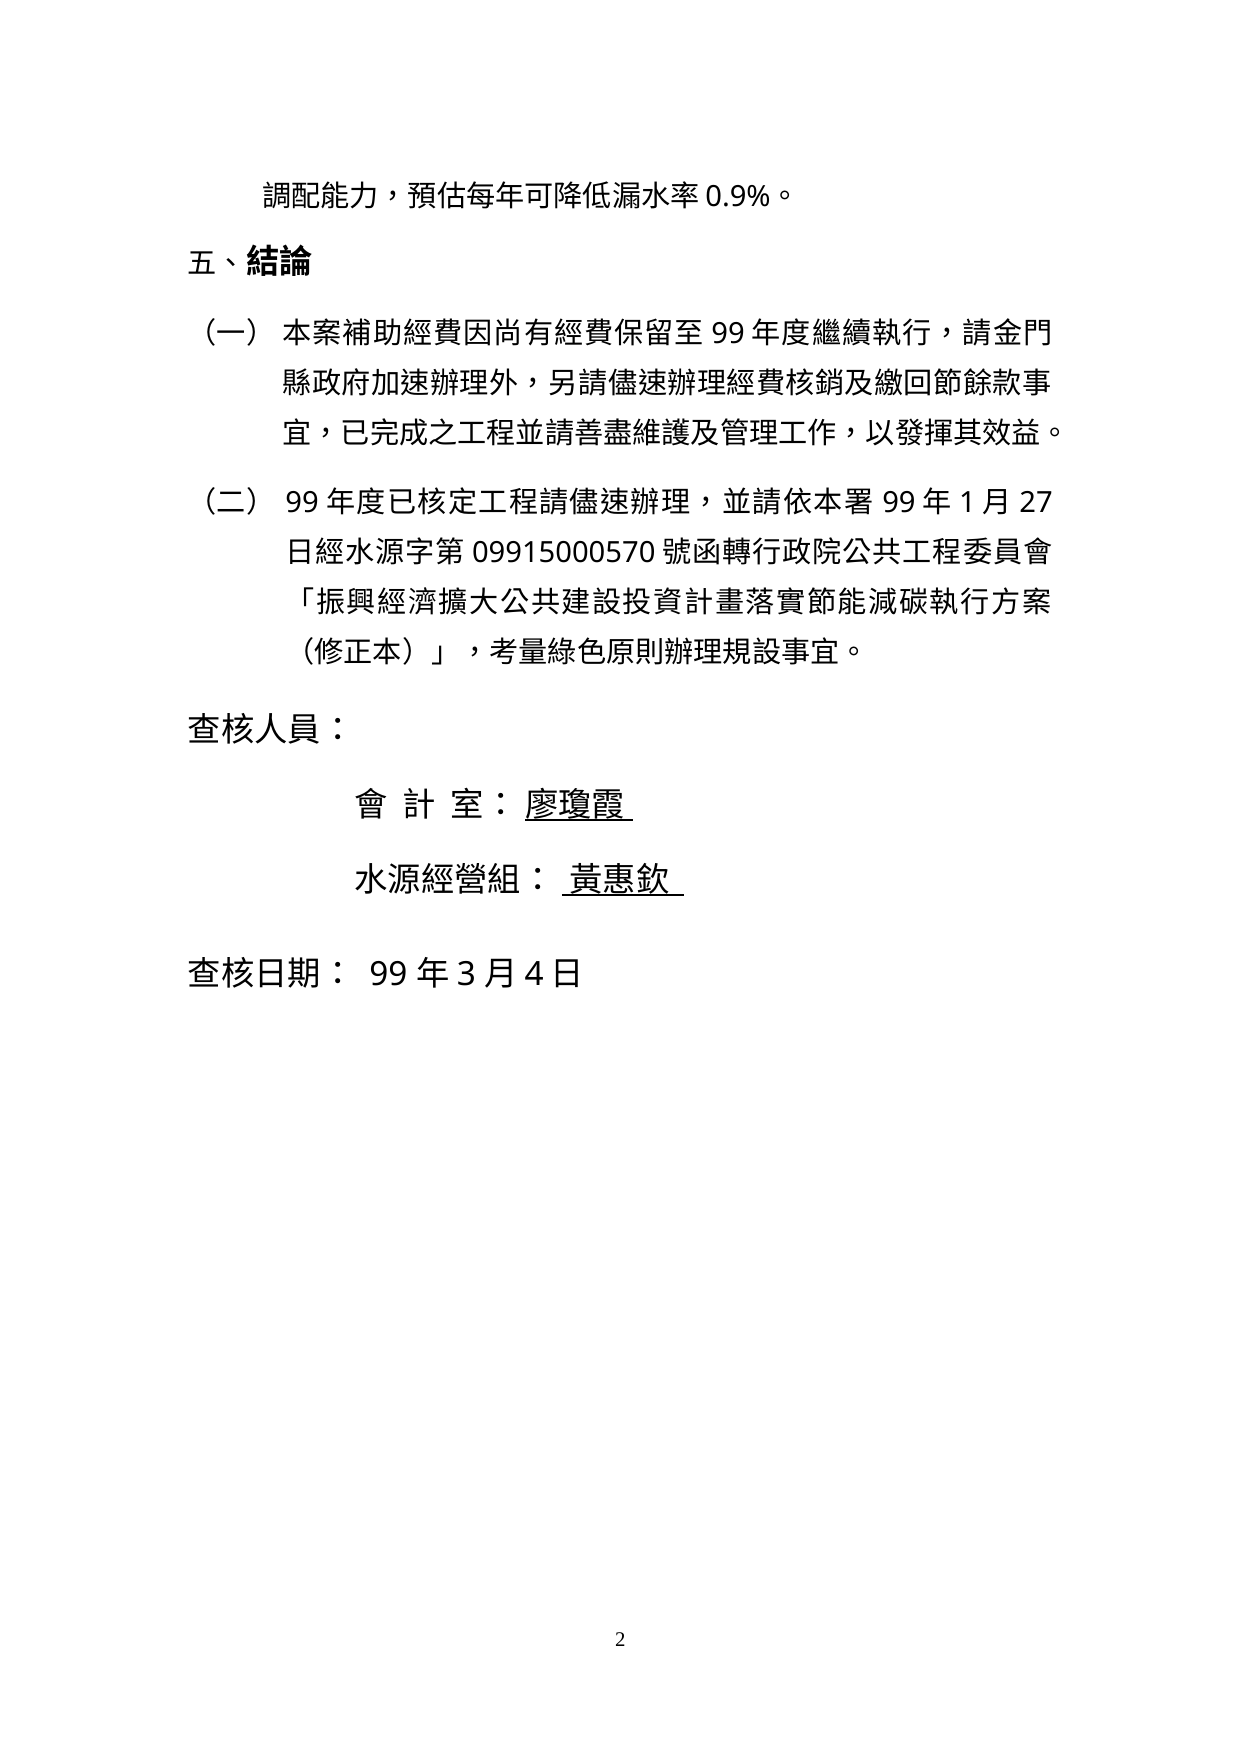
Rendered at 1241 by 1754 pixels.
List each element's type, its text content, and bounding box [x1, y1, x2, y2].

text 會 計 室： 廖瓊霞 [187, 764, 1053, 839]
text 查核日期： 99 年 3 月4日 [187, 933, 1053, 1008]
text （二） 99年度已核定工程請儘速辦理，並請依本署99年1月27日經水源字第09915000570號函轉行政院公共工程委員會「振興經濟擴大公共建設投資計畫落實節能減碳執行方案（修正本）」，考量綠色原則辦理規設事宜。 [187, 471, 1053, 671]
text 查核人員： [187, 689, 1053, 764]
text 調配能力，預估每年可降低漏水率0.9%。 [262, 164, 1053, 214]
text 五、結論 [187, 233, 1053, 283]
text （一） 本案補助經費因尚有經費保留至99年度繼續執行，請金門縣政府加速辦理外，另請儘速辦理經費核銷及繳回節餘款事宜，已完成之工程並請善盡維護及管理工作，以發揮其效益。 [187, 302, 1053, 452]
text 水源經營組： 黃惠欽 [187, 839, 1053, 914]
